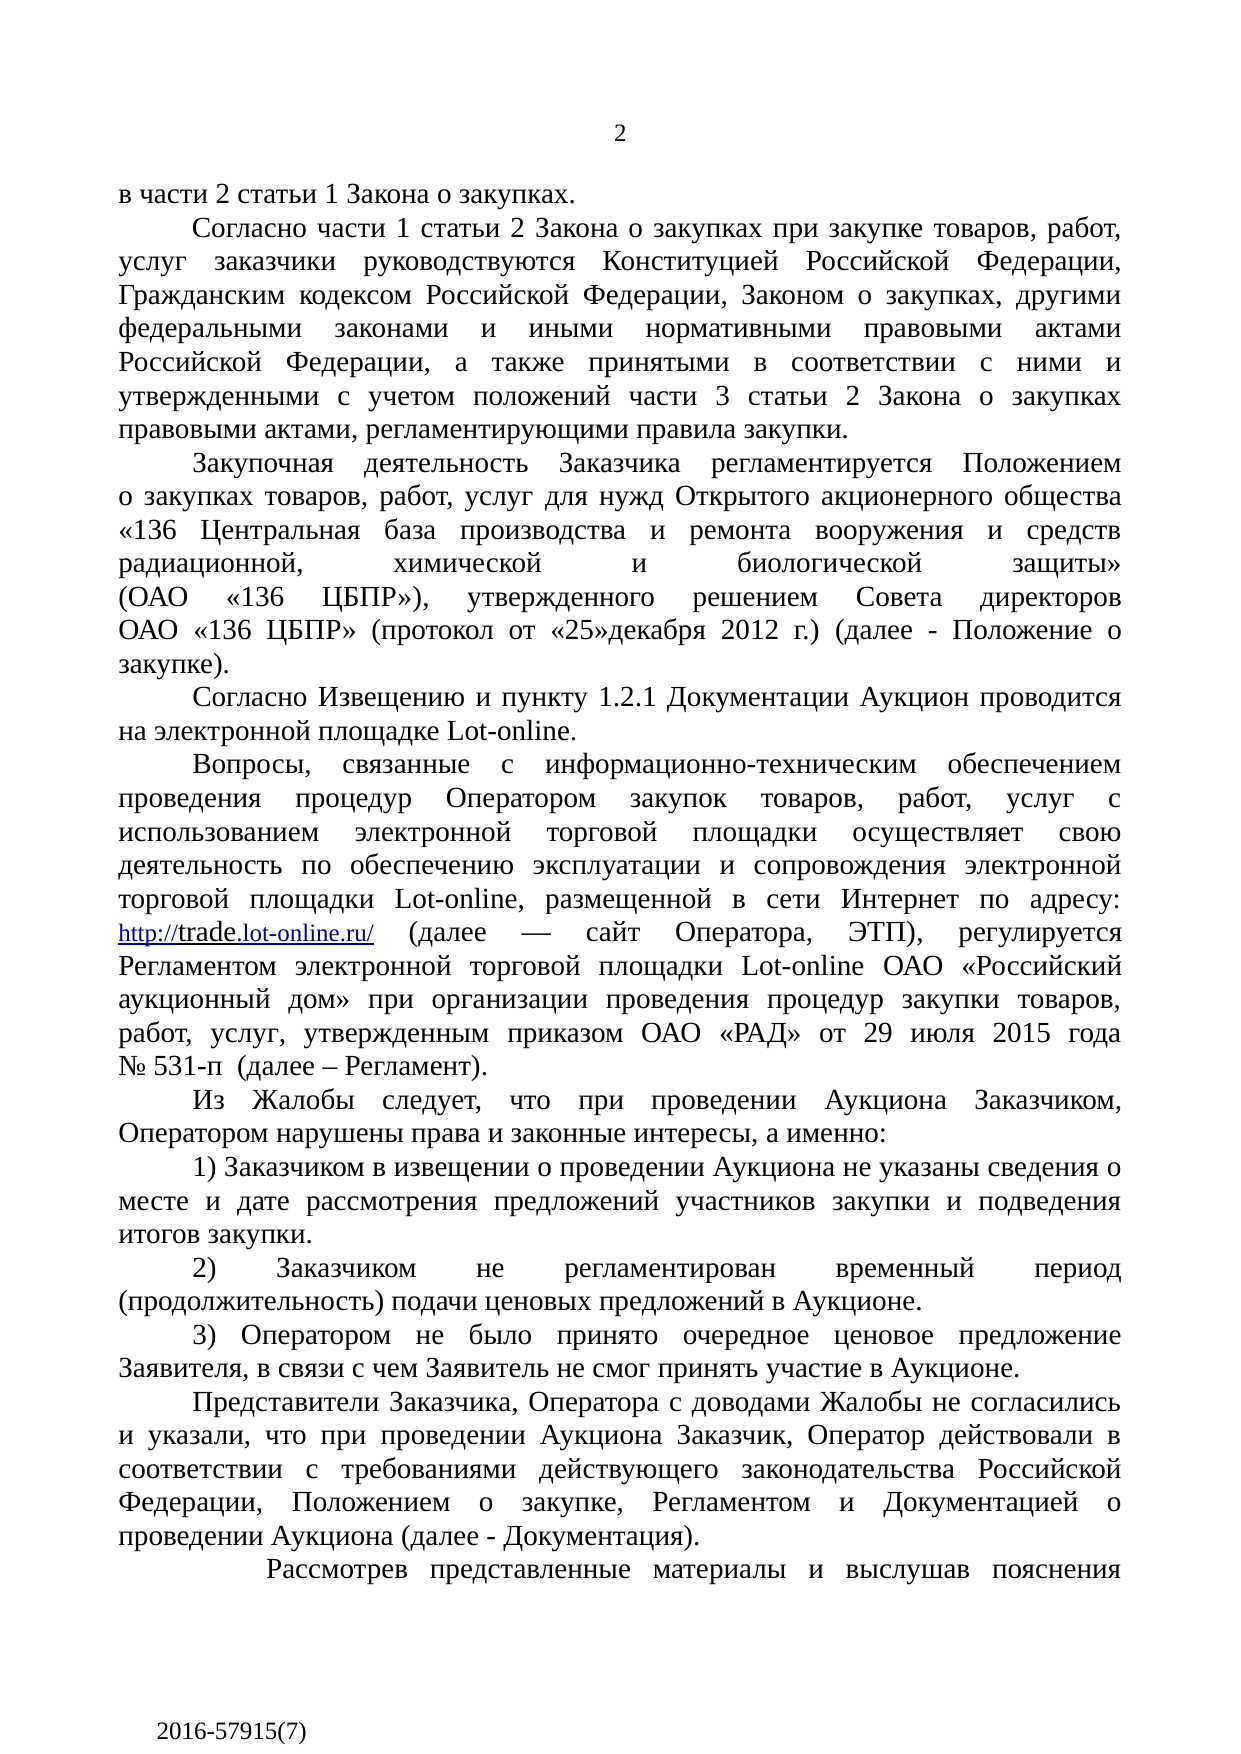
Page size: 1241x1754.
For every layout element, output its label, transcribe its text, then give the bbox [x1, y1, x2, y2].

text 3) Оператором не было принято очередное ценовое предложение Заявителя, в связи с чем Заявитель не смог принять участие в Аукционе. Представители Заказчика, Оператора с доводами Жалобы не согласились и указали, что при проведении Аукциона Заказчик, Оператор действовали в соответствии с требованиями действующего законодательства Российской Федерации, Положением о закупке, Регламентом и Документацией о проведении Аукциона (далее - Документация). Рассмотрев представленные материалы и выслушав пояснения [118, 1317, 1122, 1585]
text Согласно части 1 статьи 2 Закона о закупках при закупке товаров, работ, услуг заказчики руководствуются Конституцией Российской Федерации, Гражданским кодексом Российской Федерации, Законом о закупках, другими федеральными законами и иными нормативными правовыми актами Российской Федерации, а также принятыми в соответствии с ними и утвержденными с учетом положений части 3 статьи 2 Закона о закупках правовыми актами, регламентирующими правила закупки. Закупочная деятельность Заказчика регламентируется Положением о закупках товаров, работ, услуг для нужд Открытого акционерного общества «136 Центральная база производства и ремонта вооружения и средств радиационной, химической и биологической защиты» (ОАО «136 ЦБПР»), утвержденного решением Совета директоров ОАО «136 ЦБПР» (протокол от «25»декабря 2012 г.) (далее - Положение о закупке). Согласно Извещению и пункту 1.2.1 Документации Аукцион проводится на электронной площадке Lot-online. Вопросы, связанные с информационно-техническим обеспечением проведения процедур Оператором закупок товаров, работ, услуг с использованием электронной торговой площадки осуществляет свою деятельность по обеспечению эксплуатации и сопровождения электронной торговой площадки Lot-online, размещенной в сети Интернет по адресу: http://trade.lot-online.ru/ (далее — сайт Оператора, ЭТП), регулируется Регламентом электронной торговой площадки Lot-online ОАО «Российский аукционный дом» при организации проведения процедур закупки товаров, работ, услуг, утвержденным приказом ОАО «РАД» от 29 июля 2015 года № 531-п (далее – Регламент). Из Жалобы следует, что при проведении Аукциона Заказчиком, Оператором нарушены права и законные интересы, а именно: 1) Заказчиком в извещении о проведении Аукциона не указаны сведения о месте и дате рассмотрения предложений участников закупки и подведения итогов закупки. [118, 210, 1122, 1250]
text в части 2 статьи 1 Закона о закупках. [118, 176, 1122, 210]
text 2) Заказчиком не регламентирован временный период (продолжительность) подачи ценовых предложений в Аукционе. [118, 1250, 1122, 1317]
